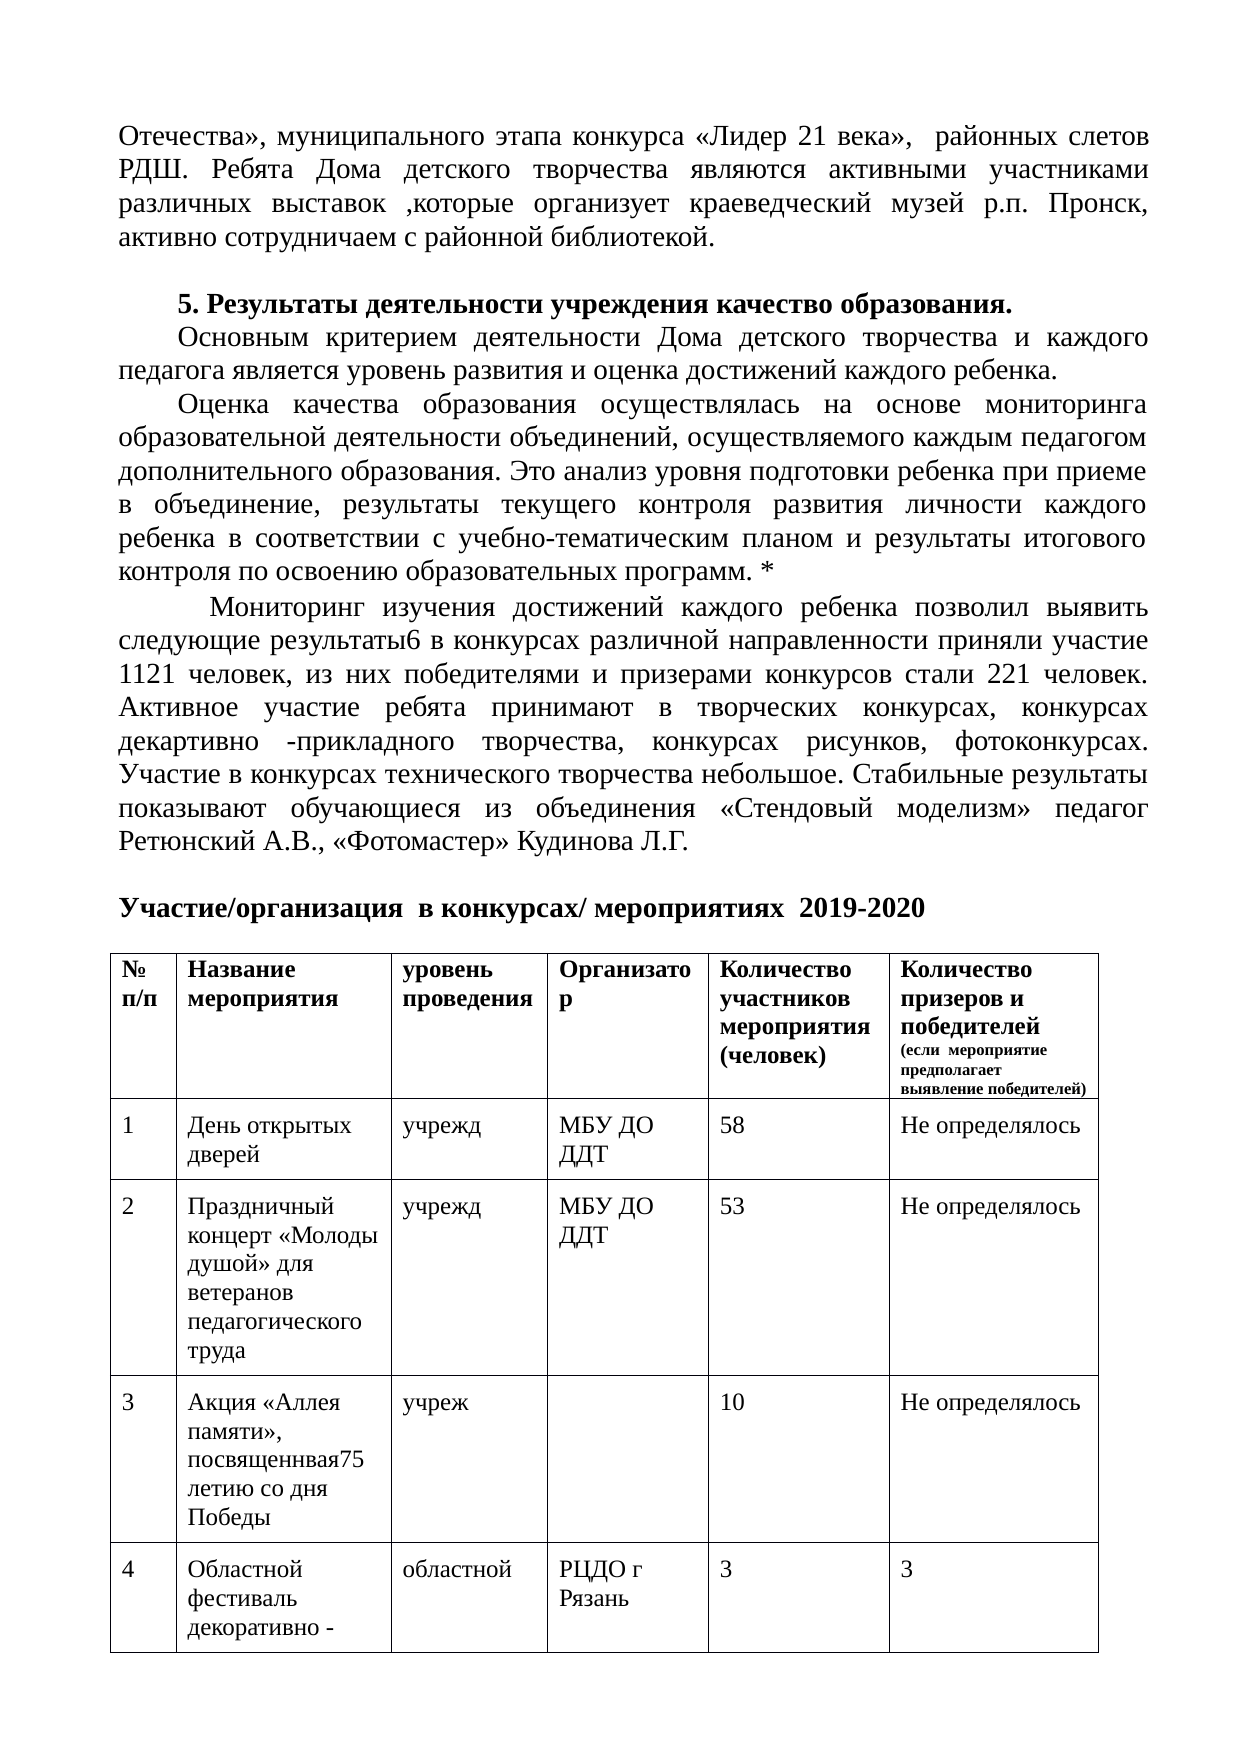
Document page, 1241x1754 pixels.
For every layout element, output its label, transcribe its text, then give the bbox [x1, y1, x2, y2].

table_cell 1 [111, 1099, 176, 1179]
table_header Название мероприятия [177, 954, 391, 1098]
text Основным критерием деятельности Дома детского творчества и каждого педагога является уровень развития и оценка достижений каждого ребенка. [118, 319, 1149, 386]
table_cell Областной фестиваль декоративно [177, 1543, 391, 1652]
table_cell МБУ ДО ДДТ [548, 1099, 708, 1179]
table_header Количество призеров и победителей (если мероприятие предполагает выявление победителей) [890, 954, 1098, 1098]
text 5. Результаты деятельности учреждения качество образования. [118, 286, 1149, 319]
table_cell Акция «Аллея памяти», посвященнвая75 летию со дня Победы [177, 1376, 391, 1542]
table_cell [548, 1376, 708, 1542]
table_header уровень проведения [392, 954, 547, 1098]
table_cell Не определялось [890, 1099, 1098, 1179]
table_cell учреж [392, 1376, 547, 1542]
text Оценка качества образования осуществлялась на основе мониторинга образовательной деятельности объединений, осуществляемого каждым педагогом дополнительного образования. Это анализ уровня подготовки ребенка при приеме в объединение, результаты текущего контроля развития личности каждого ребенка в соответствии с учебно-тематическим планом и результаты итогового контроля по освоению образовательных программ. * [118, 386, 1147, 587]
table_cell областной [392, 1543, 547, 1652]
table_cell РЦДО г Рязань [548, 1543, 708, 1652]
table_cell 2 [111, 1180, 176, 1375]
table_cell 10 [709, 1376, 889, 1542]
table_cell 58 [709, 1099, 889, 1179]
table_header Количество участников мероприятия (человек) [709, 954, 889, 1098]
table_cell 3 [111, 1376, 176, 1542]
table_header Организатор [548, 954, 708, 1098]
text Отечества», муниципального этапа конкурса «Лидер 21 века», районных слетов РДШ. Ребята Дома детского творчества являются активными участниками различных выставок ,которые организует краеведческий музей р.п. Пронск, активно сотрудничаем с районной библиотекой. [118, 118, 1149, 252]
table_cell День открытых дверей [177, 1099, 391, 1179]
table_header № п/п [111, 954, 176, 1098]
text Участие/организация в конкурсах/ мероприятиях 2019-2020 [118, 891, 1149, 924]
table_cell 4 [111, 1543, 176, 1652]
table_cell Не определялось [890, 1180, 1098, 1375]
table_cell учрежд [392, 1099, 547, 1179]
table_cell учрежд [392, 1180, 547, 1375]
table_cell 3 [709, 1543, 889, 1652]
table_cell Праздничный концерт «Молоды душой» для ветеранов педагогического труда [177, 1180, 391, 1375]
table_cell Не определялось [890, 1376, 1098, 1542]
table_cell 3 [890, 1543, 1098, 1652]
table_cell МБУ ДО ДДТ [548, 1180, 708, 1375]
text Мониторинг изучения достижений каждого ребенка позволил выявить следующие результаты6 в конкурсах различной направленности приняли участие 1121 человек, из них победителями и призерами конкурсов стали 221 человек. Активное участие ребята принимают в творческих конкурсах, конкурсах декартивно -прикладного творчества, конкурсах рисунков, фотоконкурсах. Участие в конкурсах технического творчества небольшое. Стабильные результаты показывают обучающиеся из объединения «Стендовый моделизм» педагог Ретюнский А.В., «Фотомастер» Кудинова Л.Г. [118, 589, 1149, 857]
table_cell 53 [709, 1180, 889, 1375]
